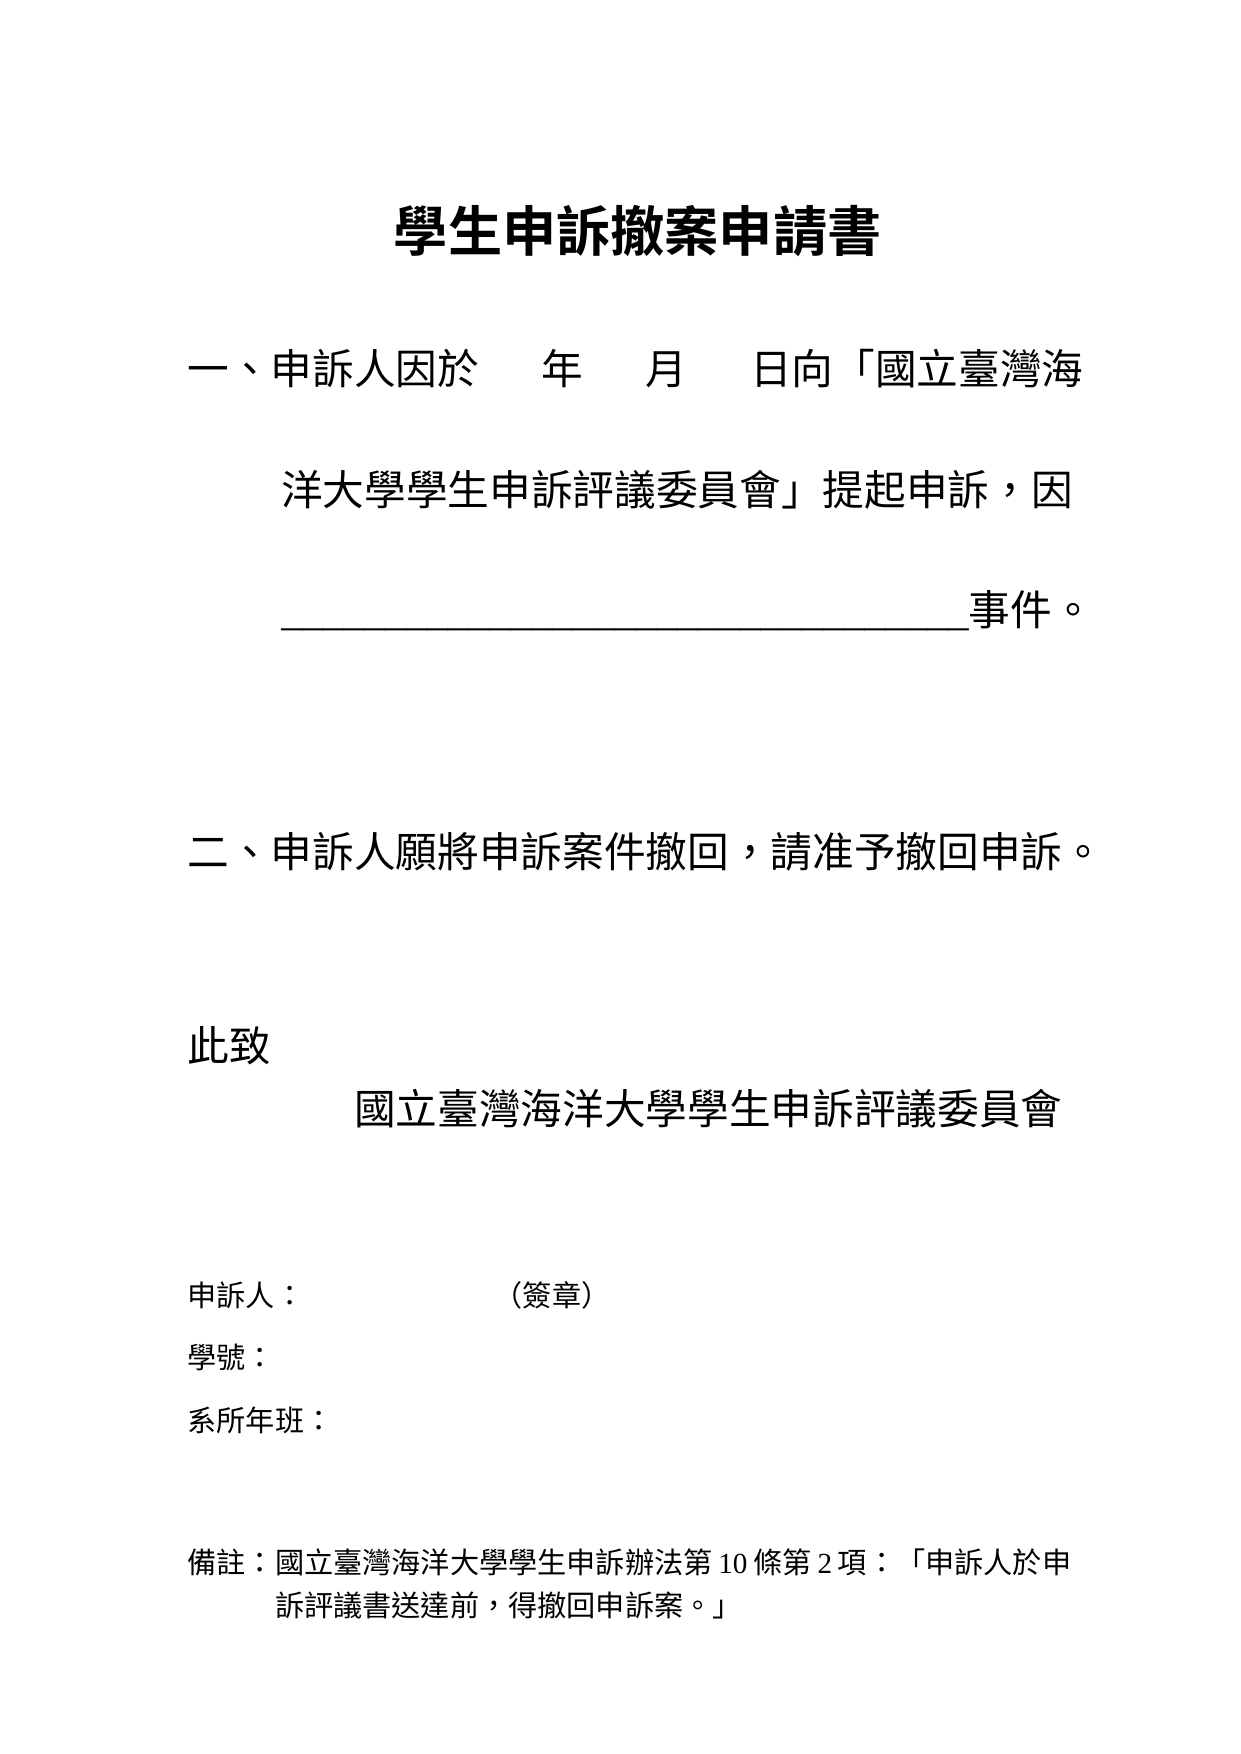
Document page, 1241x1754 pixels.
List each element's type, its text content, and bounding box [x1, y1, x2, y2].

text 備註：國立臺灣海洋大學學生申訴辦法第10條第2項：「申訴人於申訴評議書送達前，得撤回申訴案。」 [187, 1540, 1087, 1624]
text 一、申訴人因於 年 月 日向「國立臺灣海洋大學學生申訴評議委員會」提起申訴，因_________________________________事件。 [187, 336, 1087, 758]
text 學生申訴撤案申請書 [187, 155, 1087, 280]
text 系所年班： [187, 1377, 1087, 1439]
text 國立臺灣海洋大學學生申訴評議委員會 [187, 1064, 1087, 1127]
text 申訴人： （簽章） [187, 1252, 837, 1314]
text 學號： [187, 1314, 1087, 1377]
text 二、申訴人願將申訴案件撤回，請准予撤回申訴。 [187, 819, 1087, 879]
text 此致 [187, 1002, 1087, 1064]
